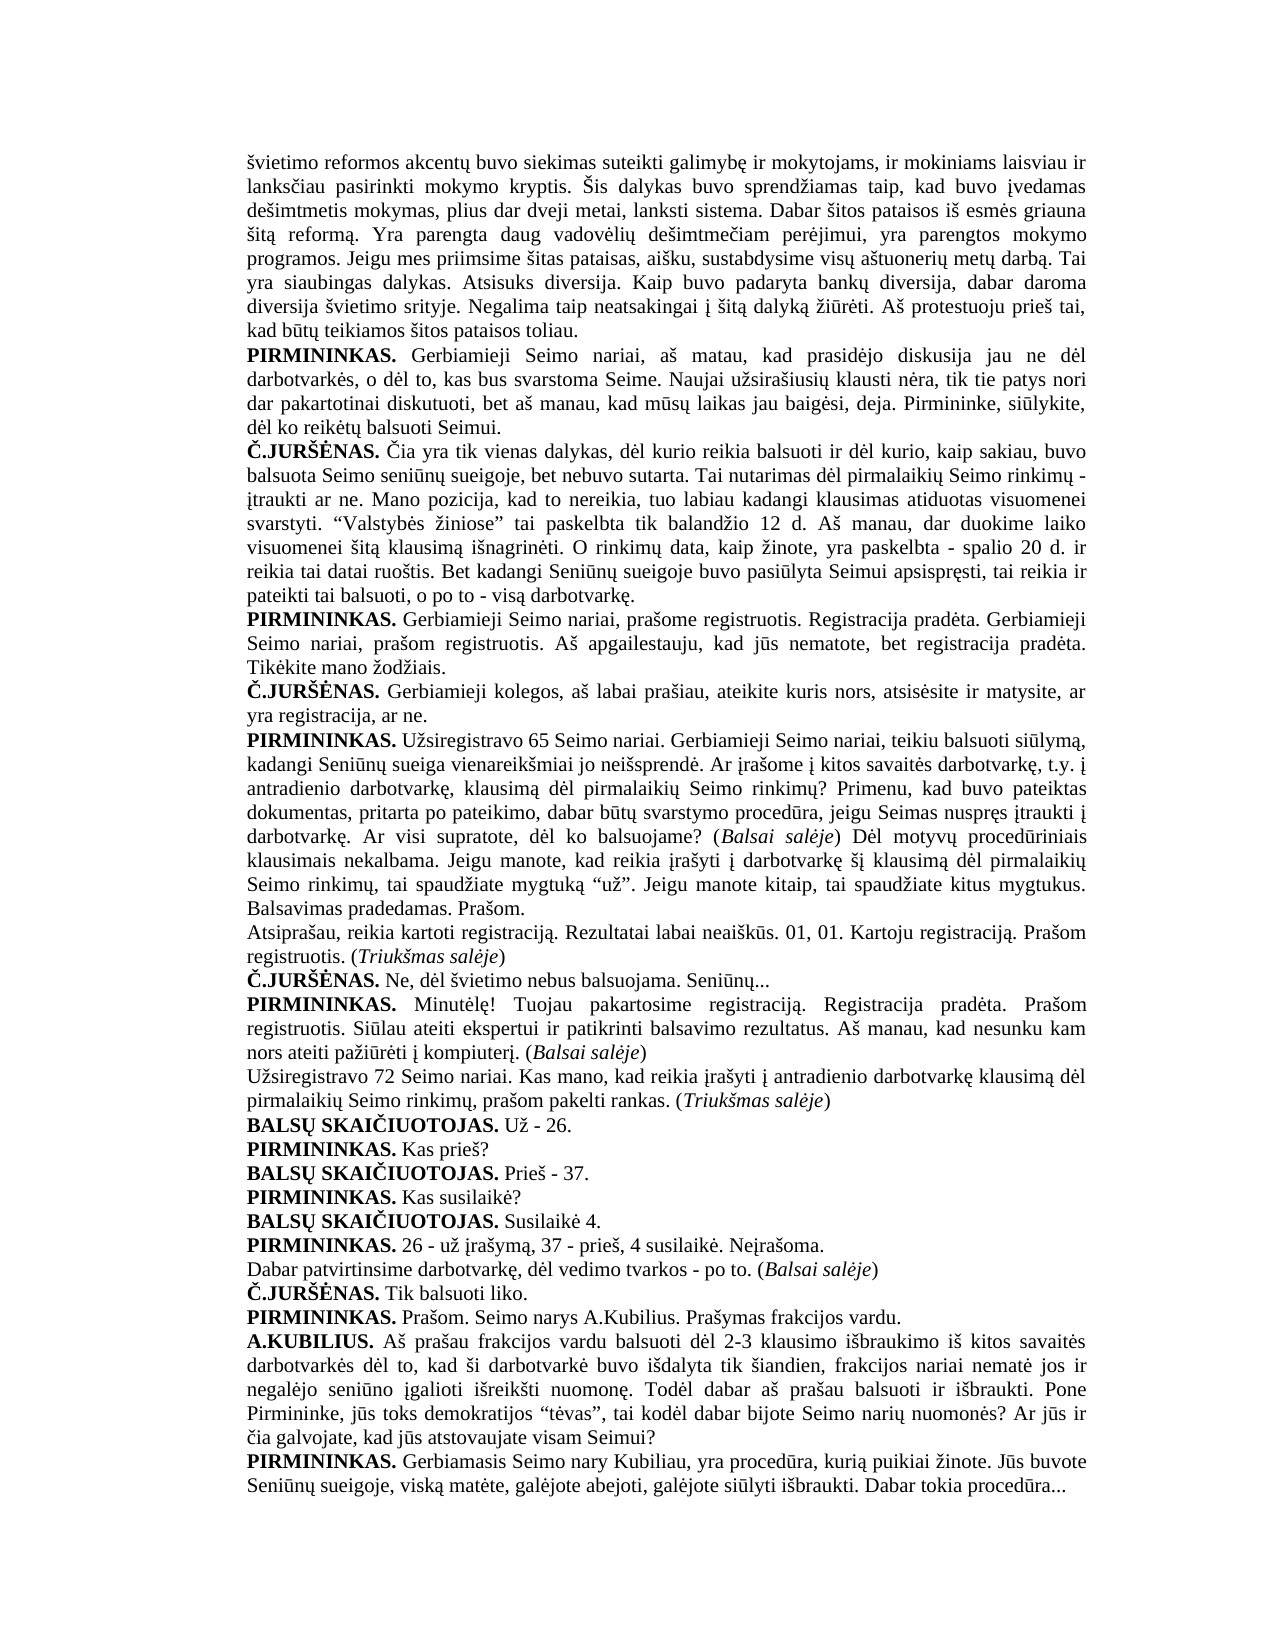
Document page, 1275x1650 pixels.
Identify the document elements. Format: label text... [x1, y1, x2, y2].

text Č.JURŠĖNAS. Tik balsuoti liko. [247, 1281, 1087, 1305]
text PIRMININKAS. 26 - už įrašymą, 37 - prieš, 4 susilaikė. Neįrašoma. [247, 1233, 1087, 1257]
text Atsiprašau, reikia kartoti registraciją. Rezultatai labai neaiškūs. 01, 01. Kartoju registraciją. Prašom registruotis. (Triukšmas salėje) [247, 920, 1087, 968]
text PIRMININKAS. Minutėlę! Tuojau pakartosime registraciją. Registracija pradėta. Prašom registruotis. Siūlau ateiti ekspertui ir patikrinti balsavimo rezultatus. Aš manau, kad nesunku kam nors ateiti pažiūrėti į kompiuterį. (Balsai salėje) [247, 992, 1087, 1064]
text PIRMININKAS. Gerbiamieji Seimo nariai, prašome registruotis. Registracija pradėta. Gerbiamieji Seimo nariai, prašom registruotis. Aš apgailestauju, kad jūs nematote, bet registracija pradėta. Tikėkite mano žodžiais. [247, 607, 1087, 679]
text PIRMININKAS. Gerbiamasis Seimo nary Kubiliau, yra procedūra, kurią puikiai žinote. Jūs buvote Seniūnų sueigoje, viską matėte, galėjote abejoti, galėjote siūlyti išbraukti. Dabar tokia procedūra... [247, 1449, 1087, 1497]
text švietimo reformos akcentų buvo siekimas suteikti galimybę ir mokytojams, ir mokiniams laisviau ir lanksčiau pasirinkti mokymo kryptis. Šis dalykas buvo sprendžiamas taip, kad buvo įvedamas dešimtmetis mokymas, plius dar dveji metai, lanksti sistema. Dabar šitos pataisos iš esmės griauna šitą reformą. Yra parengta daug vadovėlių dešimtmečiam perėjimui, yra parengtos mokymo programos. Jeigu mes priimsime šitas pataisas, aišku, sustabdysime visų aštuonerių metų darbą. Tai yra siaubingas dalykas. Atsisuks diversija. Kaip buvo padaryta bankų diversija, dabar daroma diversija švietimo srityje. Negalima taip neatsakingai į šitą dalyką žiūrėti. Aš protestuoju prieš tai, kad būtų teikiamos šitos pataisos toliau. [247, 150, 1087, 342]
text Č.JURŠĖNAS. Ne, dėl švietimo nebus balsuojama. Seniūnų... [247, 968, 1087, 992]
text PIRMININKAS. Kas prieš? [247, 1137, 1087, 1161]
text BALSŲ SKAIČIUOTOJAS. Už - 26. [247, 1112, 1087, 1137]
text PIRMININKAS. Užsiregistravo 65 Seimo nariai. Gerbiamieji Seimo nariai, teikiu balsuoti siūlymą, kadangi Seniūnų sueiga vienareikšmiai jo neišsprendė. Ar įrašome į kitos savaitės darbotvarkę, t.y. į antradienio darbotvarkę, klausimą dėl pirmalaikių Seimo rinkimų? Primenu, kad buvo pateiktas dokumentas, pritarta po pateikimo, dabar būtų svarstymo procedūra, jeigu Seimas nuspręs įtraukti į darbotvarkę. Ar visi supratote, dėl ko balsuojame? (Balsai salėje) Dėl motyvų procedūriniais klausimais nekalbama. Jeigu manote, kad reikia įrašyti į darbotvarkę šį klausimą dėl pirmalaikių Seimo rinkimų, tai spaudžiate mygtuką “už”. Jeigu manote kitaip, tai spaudžiate kitus mygtukus. Balsavimas pradedamas. Prašom. [247, 727, 1087, 920]
text BALSŲ SKAIČIUOTOJAS. Prieš - 37. [247, 1161, 1087, 1185]
text PIRMININKAS. Prašom. Seimo narys A.Kubilius. Prašymas frakcijos vardu. [247, 1305, 1087, 1329]
text Č.JURŠĖNAS. Čia yra tik vienas dalykas, dėl kurio reikia balsuoti ir dėl kurio, kaip sakiau, buvo balsuota Seimo seniūnų sueigoje, bet nebuvo sutarta. Tai nutarimas dėl pirmalaikių Seimo rinkimų - įtraukti ar ne. Mano pozicija, kad to nereikia, tuo labiau kadangi klausimas atiduotas visuomenei svarstyti. “Valstybės žiniose” tai paskelbta tik balandžio 12 d. Aš manau, dar duokime laiko visuomenei šitą klausimą išnagrinėti. O rinkimų data, kaip žinote, yra paskelbta - spalio 20 d. ir reikia tai datai ruoštis. Bet kadangi Seniūnų sueigoje buvo pasiūlyta Seimui apsispręsti, tai reikia ir pateikti tai balsuoti, o po to - visą darbotvarkę. [247, 439, 1087, 607]
text PIRMININKAS. Kas susilaikė? [247, 1185, 1087, 1209]
text A.KUBILIUS. Aš prašau frakcijos vardu balsuoti dėl 2-3 klausimo išbraukimo iš kitos savaitės darbotvarkės dėl to, kad ši darbotvarkė buvo išdalyta tik šiandien, frakcijos nariai nematė jos ir negalėjo seniūno įgalioti išreikšti nuomonę. Todėl dabar aš prašau balsuoti ir išbraukti. Pone Pirmininke, jūs toks demokratijos “tėvas”, tai kodėl dabar bijote Seimo narių nuomonės? Ar jūs ir čia galvojate, kad jūs atstovaujate visam Seimui? [247, 1329, 1087, 1449]
text PIRMININKAS. Gerbiamieji Seimo nariai, aš matau, kad prasidėjo diskusija jau ne dėl darbotvarkės, o dėl to, kas bus svarstoma Seime. Naujai užsirašiusių klausti nėra, tik tie patys nori dar pakartotinai diskutuoti, bet aš manau, kad mūsų laikas jau baigėsi, deja. Pirmininke, siūlykite, dėl ko reikėtų balsuoti Seimui. [247, 342, 1087, 439]
text Č.JURŠĖNAS. Gerbiamieji kolegos, aš labai prašiau, ateikite kuris nors, atsisėsite ir matysite, ar yra registracija, ar ne. [247, 679, 1087, 727]
text BALSŲ SKAIČIUOTOJAS. Susilaikė 4. [247, 1209, 1087, 1233]
text Dabar patvirtinsime darbotvarkę, dėl vedimo tvarkos - po to. (Balsai salėje) [247, 1257, 1087, 1281]
text Užsiregistravo 72 Seimo nariai. Kas mano, kad reikia įrašyti į antradienio darbotvarkę klausimą dėl pirmalaikių Seimo rinkimų, prašom pakelti rankas. (Triukšmas salėje) [247, 1064, 1087, 1112]
